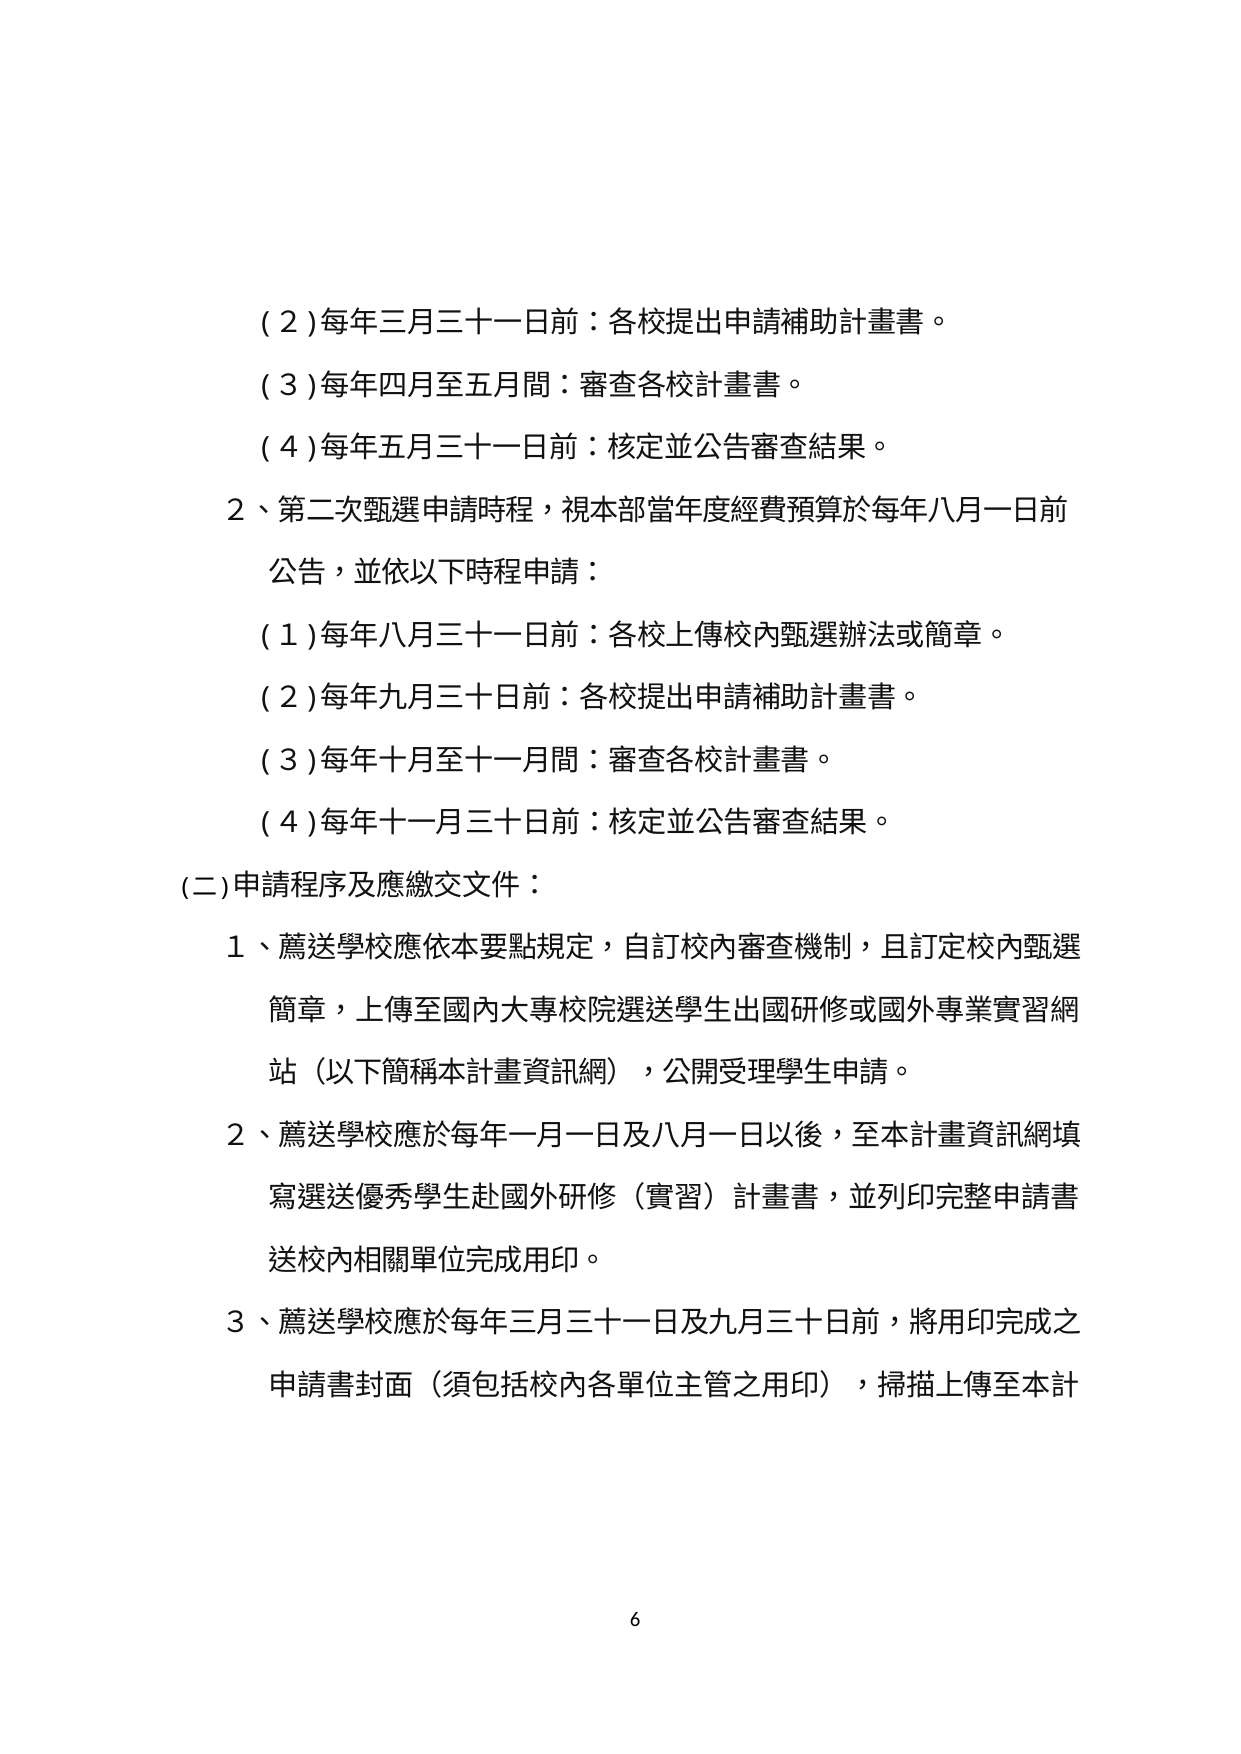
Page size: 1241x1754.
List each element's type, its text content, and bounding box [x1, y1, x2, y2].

text ２、薦送學校應於每年一月一日及八月一日以後，至本計畫資訊網填寫選送優秀學生赴國外研修（實習）計畫書，並列印完整申請書送校內相關單位完成用印。 [221, 1091, 1081, 1278]
text (４)每年五月三十一日前：核定並公告審查結果。 [256, 403, 1081, 466]
text (４)每年十一月三十日前：核定並公告審查結果。 [256, 778, 1081, 841]
text (３)每年十月至十一月間：審查各校計畫書。 [256, 716, 1081, 778]
list 申請程序及應繳交文件： [177, 841, 1081, 903]
text ２、第二次甄選申請時程，視本部當年度經費預算於每年八月一日前公告，並依以下時程申請： [221, 466, 1081, 591]
text (２)每年三月三十一日前：各校提出申請補助計畫書。 [256, 278, 1081, 341]
text (１)每年八月三十一日前：各校上傳校內甄選辦法或簡章。 [256, 591, 1081, 653]
text (２)每年九月三十日前：各校提出申請補助計畫書。 [256, 653, 1081, 716]
text (３)每年四月至五月間：審查各校計畫書。 [256, 341, 1081, 403]
text ３、薦送學校應於每年三月三十一日及九月三十日前，將用印完成之申請書封面（須包括校內各單位主管之用印），掃描上傳至本計 [221, 1278, 1081, 1403]
text １、薦送學校應依本要點規定，自訂校內審查機制，且訂定校內甄選簡章，上傳至國內大專校院選送學生出國研修或國外專業實習網站（以下簡稱本計畫資訊網），公開受理學生申請。 [221, 903, 1081, 1091]
